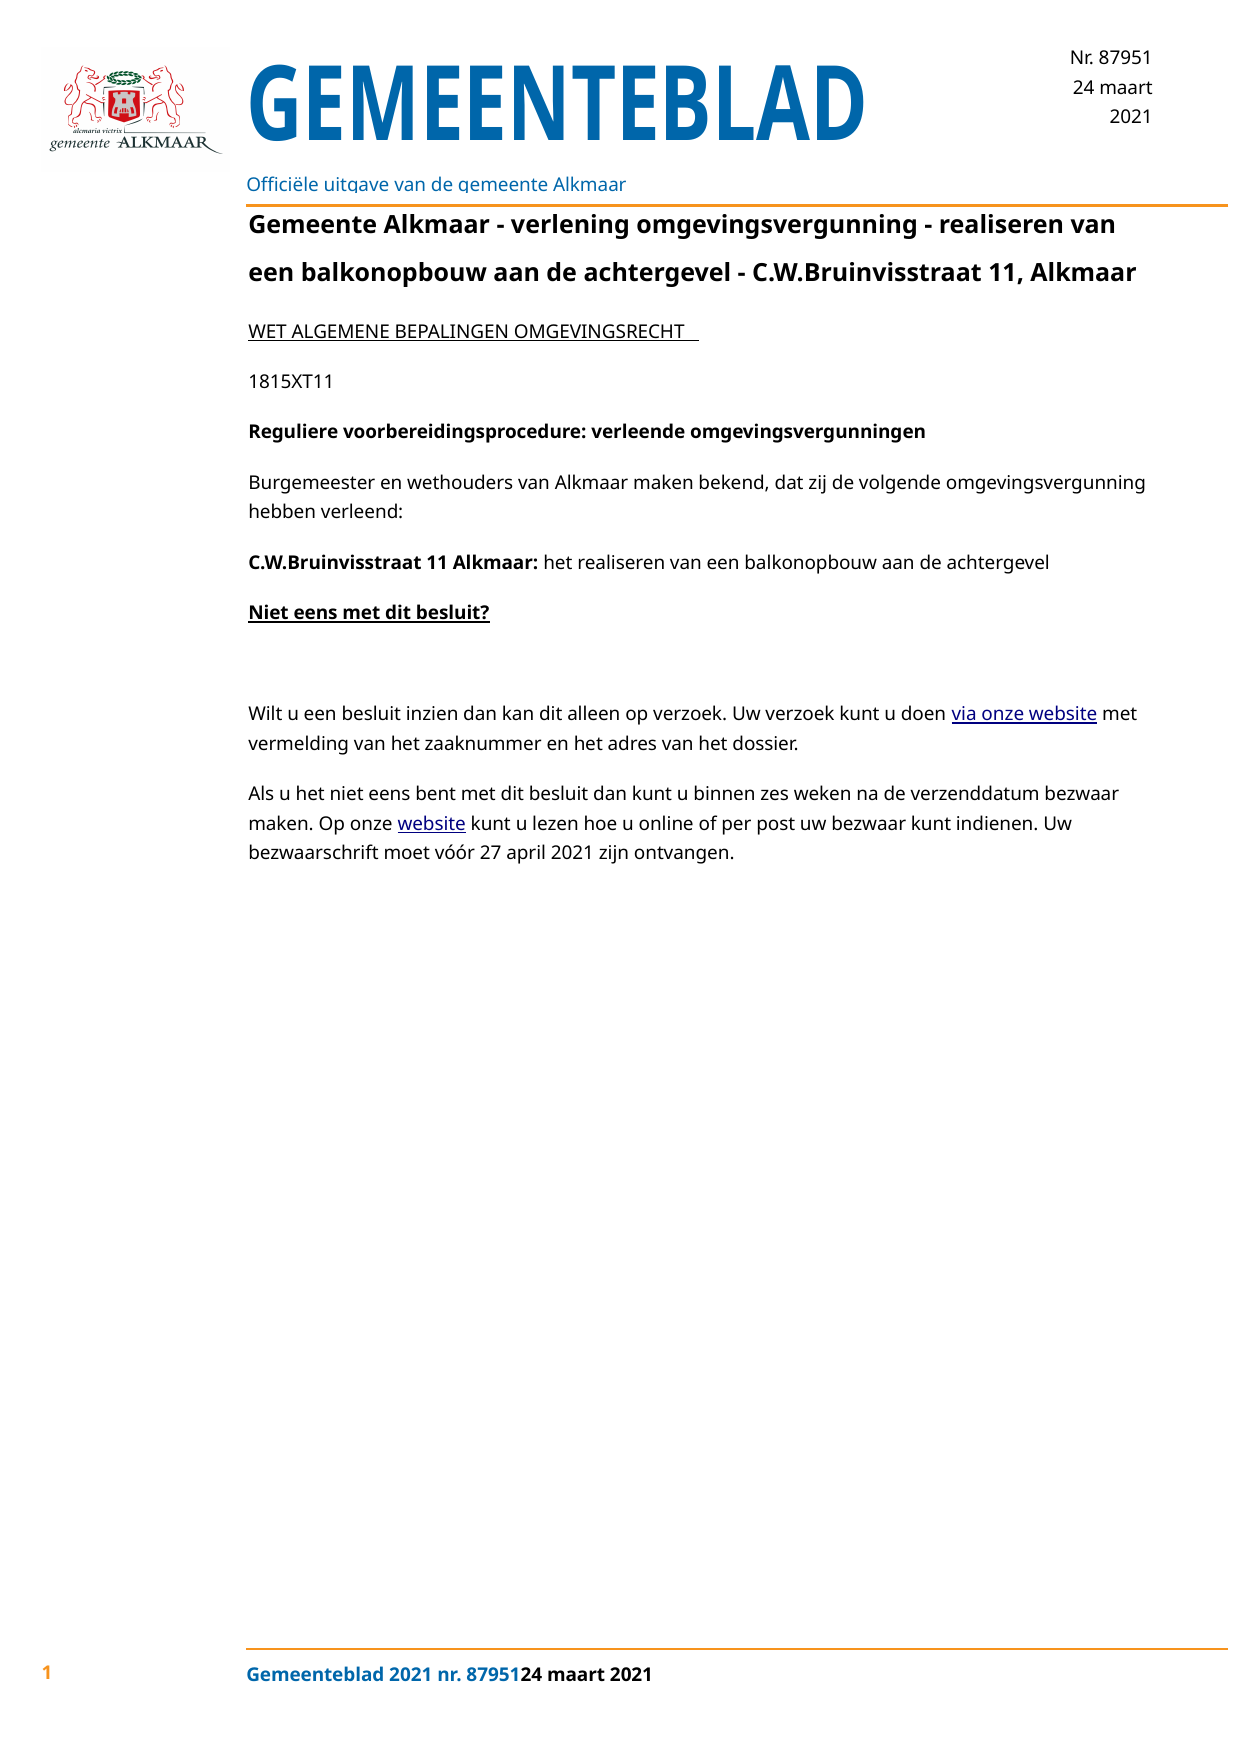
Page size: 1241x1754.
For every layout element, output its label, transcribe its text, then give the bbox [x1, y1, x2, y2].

text C.W.Bruinvisstraat 11 Alkmaar: het realiseren van een balkonopbouw aan de achtergevel [248, 549, 1152, 575]
text Burgemeester en wethouders van Alkmaar maken bekend, dat zij de volgende omgevingsvergunning hebben verleend: [248, 469, 1152, 524]
text Niet eens met dit besluit? [248, 599, 1152, 625]
picture [41, 47, 231, 172]
text Reguliere voorbereidingsprocedure: verleende omgevingsvergunningen [248, 419, 1152, 444]
text Gemeente Alkmaar - verlening omgevingsvergunning - realiseren van een balkonopbouw aan de achtergevel - C.W.Bruinvisstraat 11, Alkmaar [248, 207, 1152, 288]
text 1815XT11 [248, 368, 1152, 394]
text Wilt u een besluit inzien dan kan dit alleen op verzoek. Uw verzoek kunt u doen via onze website met vermelding van het zaaknummer en het adres van het dossier. [248, 700, 1152, 756]
text Als u het niet eens bent met dit besluit dan kunt u binnen zes weken na de verzenddatum bezwaar maken. Op onze website kunt u lezen hoe u online of per post uw bezwaar kunt indienen. Uw bezwaarschrift moet vóór 27 april 2021 zijn ontvangen. [248, 780, 1152, 865]
text WET ALGEMENE BEPALINGEN OMGEVINGSRECHT [248, 318, 1152, 344]
